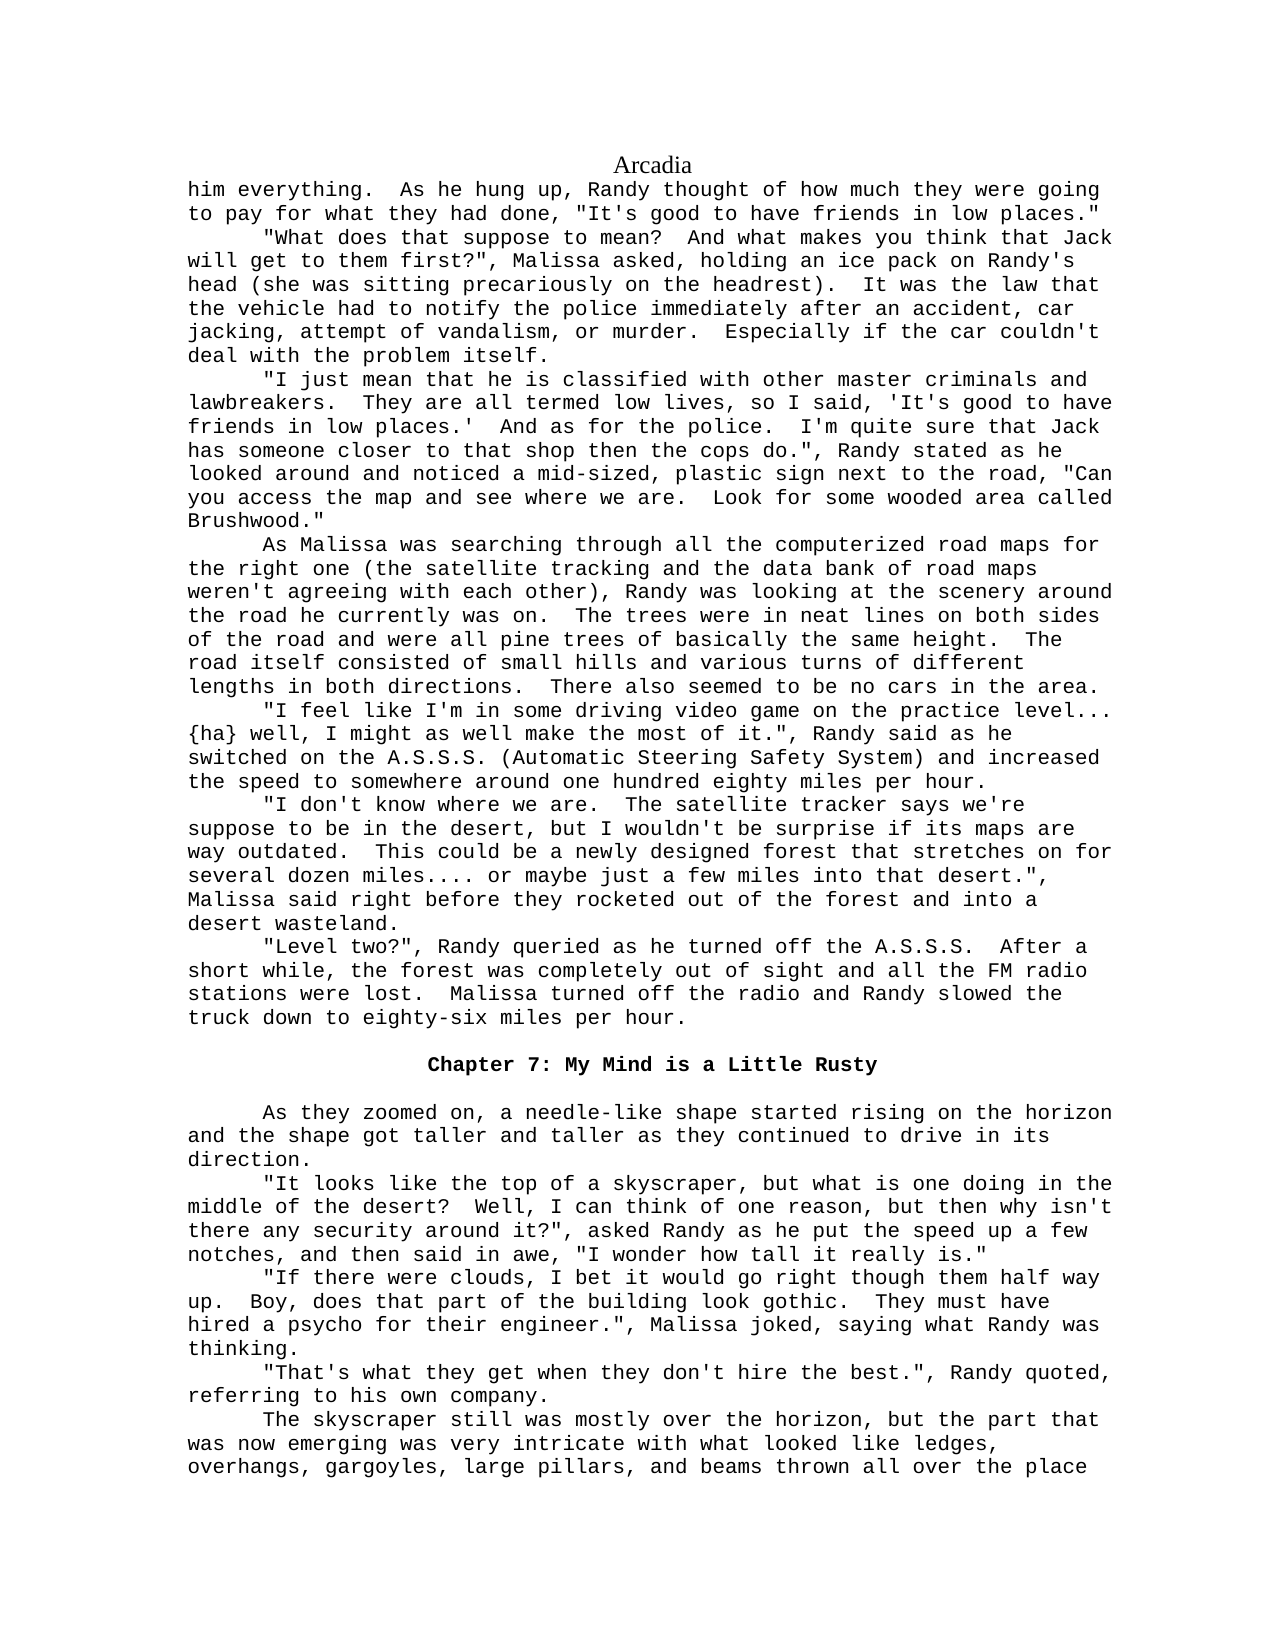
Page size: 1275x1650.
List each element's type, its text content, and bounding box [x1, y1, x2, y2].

text As Malissa was searching through all the computerized road maps for the right one (the satellite tracking and the data bank of road maps weren't agreeing with each other), Randy was looking at the scenery around the road he currently was on. The trees were in neat lines on both sides of the road and were all pine trees of basically the same height. The road itself consisted of small hills and various turns of different lengths in both directions. There also seemed to be no cars in the area. [187, 534, 1117, 700]
text "I just mean that he is classified with other master criminals and lawbreakers. They are all termed low lives, so I said, 'It's good to have friends in low places.' And as for the police. I'm quite sure that Jack has someone closer to that shop then the cops do.", Randy stated as he looked around and noticed a mid-sized, plastic sign next to the road, "Can you access the map and see where we are. Look for some wooded area called Brushwood." [187, 369, 1117, 534]
text The skyscraper still was mostly over the horizon, but the part that was now emerging was very intricate with what looked like ledges, overhangs, gargoyles, large pillars, and beams thrown all over the place [187, 1409, 1117, 1480]
text "I feel like I'm in some driving video game on the practice level...{ha} well, I might as well make the most of it.", Randy said as he switched on the A.S.S.S. (Automatic Steering Safety System) and increased the speed to somewhere around one hundred eighty miles per hour. [187, 700, 1117, 794]
text "I don't know where we are. The satellite tracker says we're suppose to be in the desert, but I wouldn't be surprise if its maps are way outdated. This could be a newly designed forest that stretches on for several dozen miles.... or maybe just a few miles into that desert.", Malissa said right before they rocketed out of the forest and into a desert wasteland. [187, 794, 1117, 936]
text him everything. As he hung up, Randy thought of how much they were going to pay for what they had done, "It's good to have friends in low places." [187, 179, 1117, 227]
text Chapter 7: My Mind is a Little Rusty [187, 1054, 1117, 1078]
text "What does that suppose to mean? And what makes you think that Jack will get to them first?", Malissa asked, holding an ice pack on Randy's head (she was sitting precariously on the headrest). It was the law that the vehicle had to notify the police immediately after an accident, car jacking, attempt of vandalism, or murder. Especially if the car couldn't deal with the problem itself. [187, 227, 1117, 369]
text "Level two?", Randy queried as he turned off the A.S.S.S. After a short while, the forest was completely out of sight and all the FM radio stations were lost. Malissa turned off the radio and Randy slowed the truck down to eighty-six miles per hour. [187, 936, 1117, 1031]
text "If there were clouds, I bet it would go right though them half way up. Boy, does that part of the building look gothic. They must have hired a psycho for their engineer.", Malissa joked, saying what Randy was thinking. [187, 1267, 1117, 1362]
text "That's what they get when they don't hire the best.", Randy quoted, referring to his own company. [187, 1362, 1117, 1409]
text As they zoomed on, a needle-like shape started rising on the horizon and the shape got taller and taller as they continued to drive in its direction. [187, 1102, 1117, 1173]
text "It looks like the top of a skyscraper, but what is one doing in the middle of the desert? Well, I can think of one reason, but then why isn't there any security around it?", asked Randy as he put the speed up a few notches, and then said in awe, "I wonder how tall it really is." [187, 1173, 1117, 1267]
